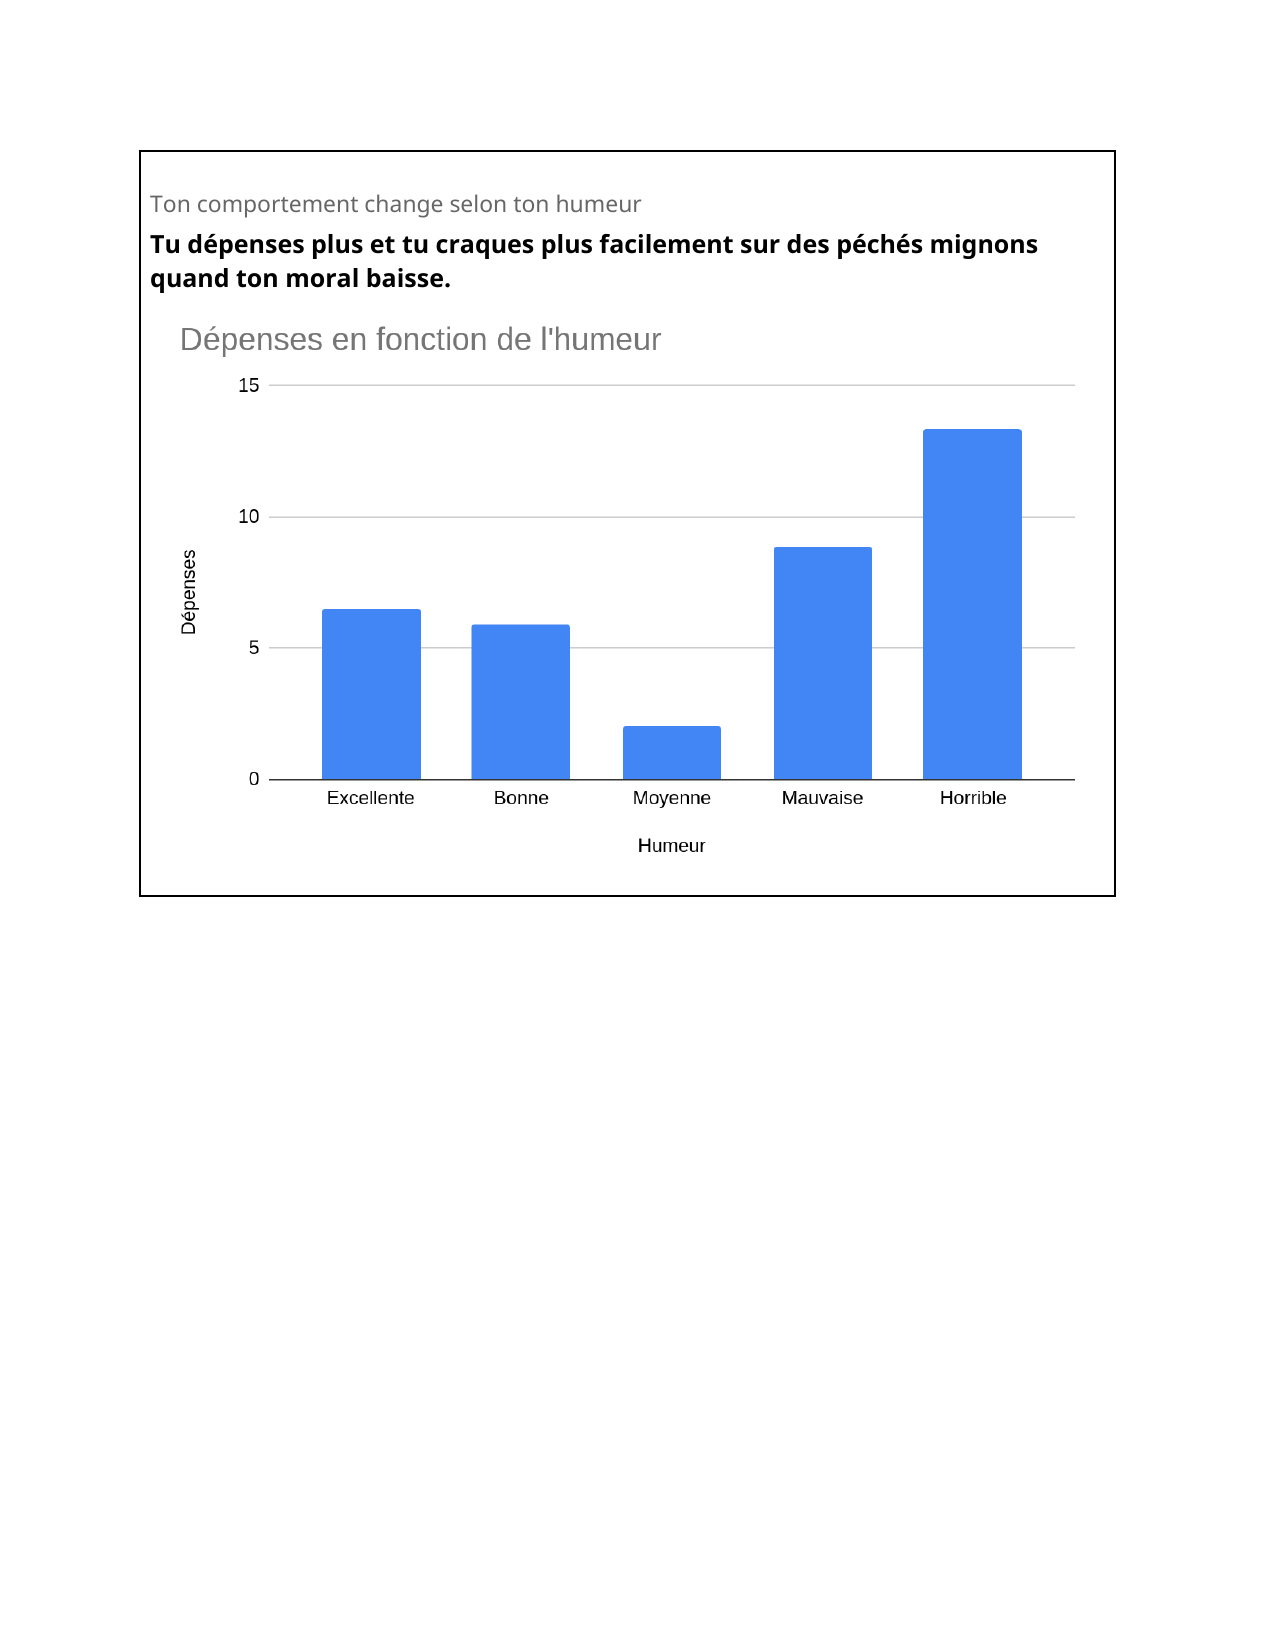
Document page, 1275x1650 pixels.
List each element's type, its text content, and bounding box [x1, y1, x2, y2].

table_header Ton comportement change selon ton humeur Tu dépenses plus et tu craques plus facilement sur des péchés mignons quand ton moral baisse. [141, 152, 1114, 895]
picture [150, 295, 1104, 885]
